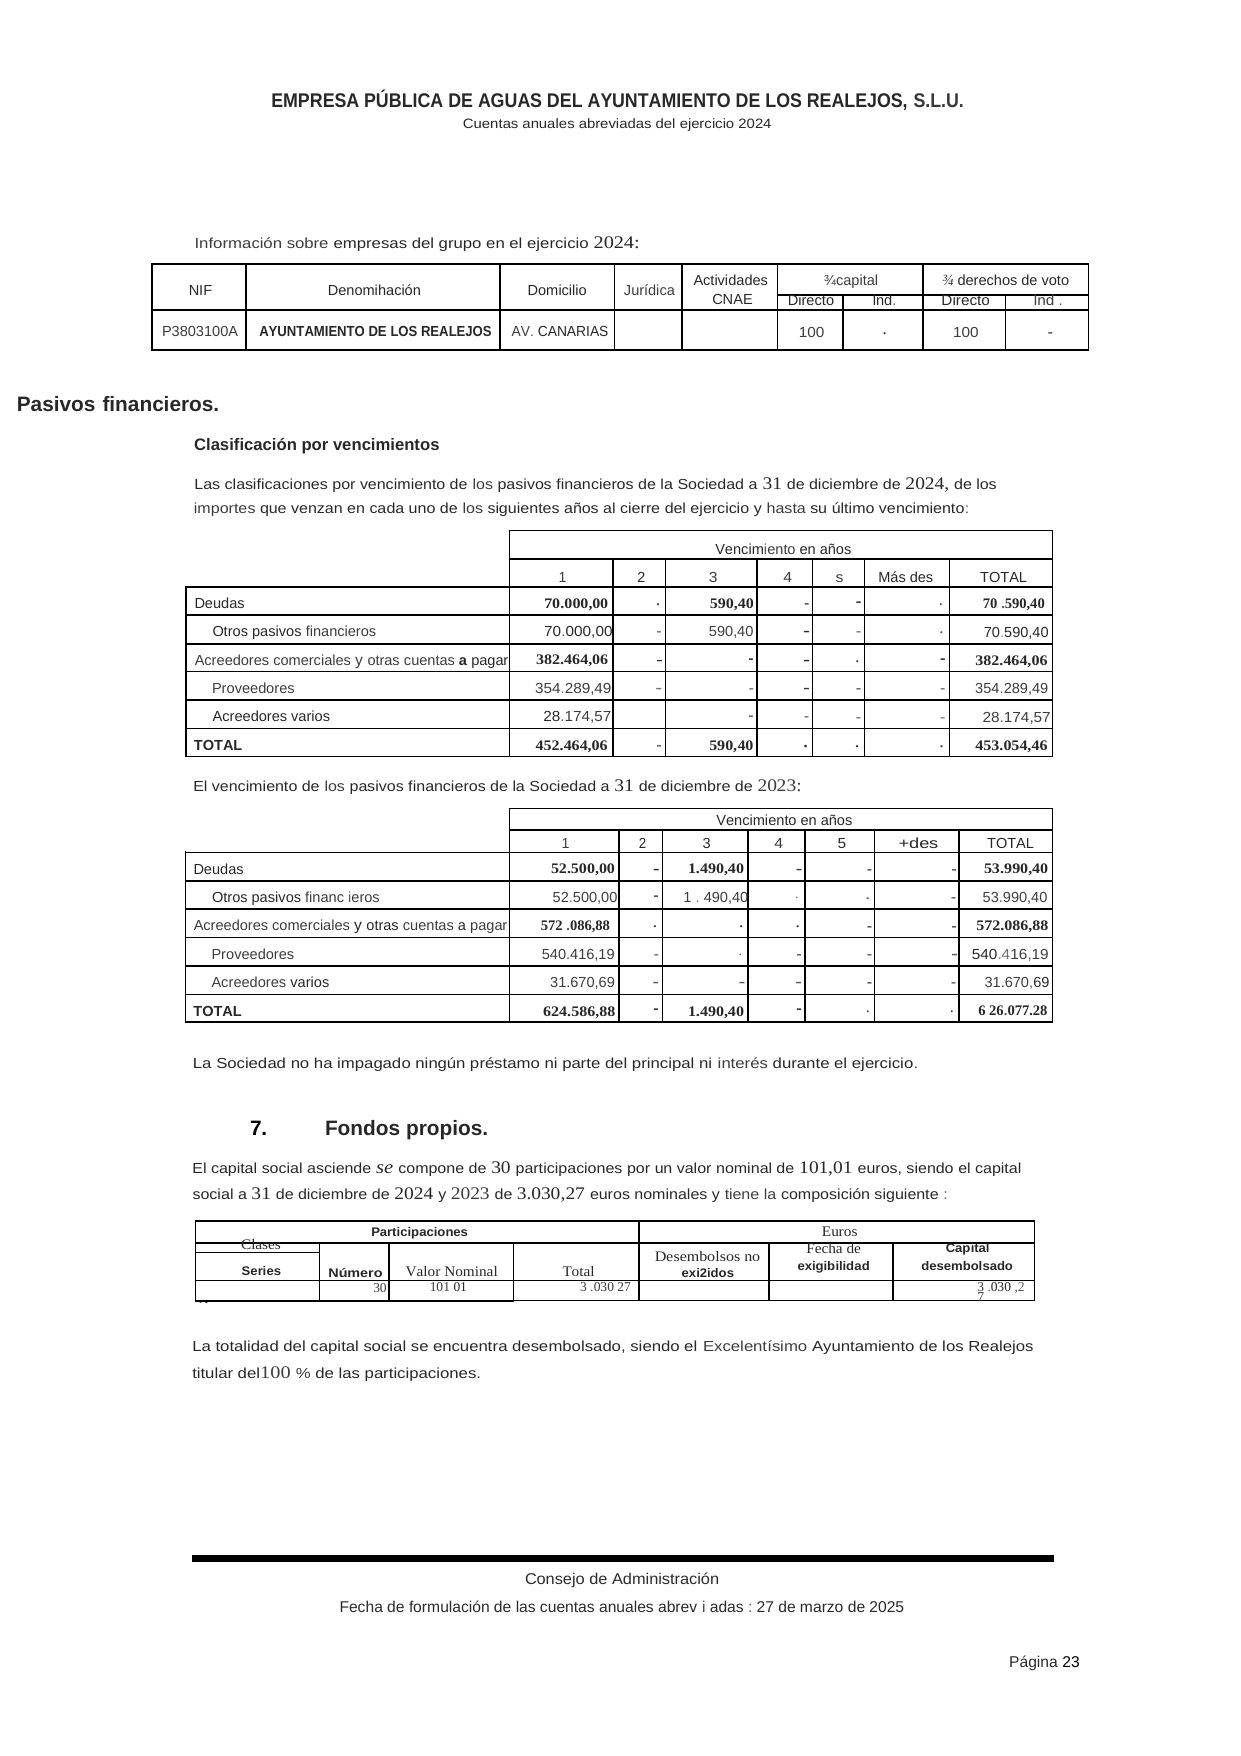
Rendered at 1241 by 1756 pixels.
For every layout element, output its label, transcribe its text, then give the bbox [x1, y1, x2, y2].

table_cell 1 . 490,40 [663, 882, 747, 908]
table_cell 540.416,19 [510, 938, 618, 965]
table_cell 31.670,69 [960, 967, 1052, 994]
table_cell - [620, 995, 662, 1021]
table_cell - [749, 853, 804, 880]
table_header Vencimiento en años [510, 531, 1052, 558]
table_cell . [806, 882, 874, 908]
table_cell 354.289,49 [950, 672, 1052, 699]
table_cell - [620, 882, 662, 908]
table_cell 590,40 [666, 588, 756, 614]
list Fondos propios. [250, 1115, 1101, 1139]
table_cell Acreedores varios [187, 701, 509, 728]
table_cell TOTAL [186, 995, 509, 1021]
table_cell P3803100A [153, 311, 245, 349]
table_cell . [749, 882, 804, 908]
text La totalidad del capital social se encuentra desembolsado, siendo el Excelentísimo Ayuntamiento de los Realejos titular del100 % de las participaciones. [192, 1337, 1038, 1383]
table_cell AYUNTAMIENTO DE LOS REALEJOS [247, 311, 499, 349]
table_cell - [758, 616, 812, 643]
table_cell 100 [778, 311, 842, 349]
table_header Jurídica [615, 265, 681, 309]
table_cell - [813, 616, 864, 643]
table_cell [640, 1281, 768, 1300]
table_cell 590,40 [666, 729, 756, 756]
table_cell - [806, 910, 874, 937]
table_cell - [666, 672, 756, 699]
text El vencimiento de los pasivos financieros de la Sociedad a 31 de diciembre de 2023: [193, 775, 1101, 795]
table_cell - [758, 645, 812, 671]
table_cell Capital desembolsado [894, 1244, 1034, 1280]
table_cell 31.670,69 [510, 967, 618, 994]
table_cell . [620, 910, 662, 937]
table_cell . [813, 729, 864, 756]
table_cell - [620, 938, 662, 965]
table_cell 70.590,40 [950, 616, 1052, 643]
table_cell - [758, 701, 812, 728]
table_cell Proveedores [187, 672, 509, 699]
table_cell - [749, 938, 804, 965]
table_cell TOTAL [960, 831, 1052, 851]
table_cell - [758, 588, 812, 614]
table_cell Valor Nominal [390, 1244, 513, 1280]
text A [199, 1292, 1101, 1306]
table_cell Proveedores [186, 938, 509, 965]
table_cell . [875, 995, 958, 1021]
table_cell 52.500,00 [510, 882, 618, 908]
table_header Participaciones [196, 1222, 638, 1242]
table_cell 453.054,46 [950, 729, 1052, 756]
table_cell . [758, 729, 812, 756]
table_cell Total [514, 1244, 638, 1280]
table_cell 2 [614, 560, 665, 586]
table_cell 572.086,88 [960, 910, 1052, 937]
table_cell . [614, 588, 665, 614]
table_cell 382.464,06 [510, 645, 612, 671]
table_header [186, 808, 509, 851]
table_cell - [875, 938, 958, 965]
table_cell - [875, 910, 958, 937]
table_cell 30 [320, 1281, 388, 1300]
table_cell - [806, 853, 874, 880]
text La Sociedad no ha impagado ningún préstamo ni parte del principal ni interés durante el ejercicio. [193, 1055, 1101, 1072]
table_header Domicilio [501, 265, 614, 309]
table_cell lnd. [844, 296, 922, 309]
table_header ¾ derechos de voto [924, 265, 1088, 294]
table_cell 70.000,00 [510, 588, 612, 614]
table_cell 70.000,00 [510, 616, 612, 643]
table_cell TOTAL [187, 729, 509, 756]
table_cell . [813, 645, 864, 671]
table_cell 1.490,40 [663, 853, 747, 880]
table_header Denomihación [247, 265, 499, 309]
table_cell - [806, 938, 874, 965]
table_cell Otros pasivos financ ieros [186, 882, 509, 908]
table_cell Clases [196, 1244, 319, 1252]
table_cell - [614, 616, 665, 643]
table_cell +des [875, 831, 958, 851]
table_cell Deudas [186, 853, 509, 880]
text Información sobre empresas del grupo en el ejercicio 2024: [194, 232, 1101, 252]
table_cell - [620, 853, 662, 880]
table_cell - [663, 967, 747, 994]
table_cell 5 [806, 831, 874, 851]
table_cell . [663, 938, 747, 965]
table_cell s [813, 560, 864, 586]
table_header Actividades CNAE [683, 265, 777, 309]
table_cell - [620, 967, 662, 994]
table_cell 6 26.077.28 [960, 995, 1052, 1021]
table_cell 28.174,57 [510, 701, 612, 728]
table_cell 354.289,49 [510, 672, 612, 699]
table_cell Series [196, 1253, 319, 1280]
table_cell 452.464,06 [510, 729, 612, 756]
table_cell - [865, 645, 949, 671]
table_cell . [865, 588, 949, 614]
table_cell 101 01 [390, 1281, 513, 1300]
table_header Vencimiento en años [510, 809, 1052, 829]
table_cell 2 [620, 831, 662, 851]
table_cell 3 .030 27 [514, 1281, 638, 1300]
table_cell - [749, 995, 804, 1021]
table_cell - [614, 729, 665, 756]
table_cell 53.990,40 [960, 882, 1052, 908]
table_cell 540.416,19 [960, 938, 1052, 965]
table_cell Número [320, 1244, 388, 1280]
table_cell . [865, 729, 949, 756]
text El capital social asciende se compone de 30 participaciones por un valor nominal de 101,01 euros, siendo el capital social a 31 de diciembre de 2024 y 2023 de 3.030,27 euros nominales y tiene la composición siguiente : [192, 1156, 1038, 1203]
table_cell - [749, 967, 804, 994]
table_cell - [875, 967, 958, 994]
table_cell - [666, 701, 756, 728]
table_cell . [865, 616, 949, 643]
text Las clasificaciones por vencimiento de los pasivos financieros de la Sociedad a 31 de diciembre de 2024, de los importes que venzan en cada uno de los siguientes años al cierre del ejercicio y hasta su último vencimiento: [194, 473, 1038, 517]
table_cell . [844, 311, 922, 349]
table_cell Fecha de exigibilidad [770, 1244, 892, 1280]
table_cell Deudas [187, 588, 509, 614]
table_cell 3 [666, 560, 756, 586]
table_cell - [614, 645, 665, 671]
table_cell - [758, 672, 812, 699]
table_cell [614, 701, 665, 728]
table_cell 53.990,40 [960, 853, 1052, 880]
table_cell - [875, 853, 958, 880]
table_cell [770, 1281, 892, 1300]
table_cell 382.464,06 [950, 645, 1052, 671]
table_cell - [865, 672, 949, 699]
table_cell 1.490,40 [663, 995, 747, 1021]
table_cell - [614, 672, 665, 699]
table_cell Directo [924, 296, 1005, 309]
table_cell - [666, 645, 756, 671]
table_cell - [813, 672, 864, 699]
table_cell 52.500,00 [510, 853, 618, 880]
table_header [186, 530, 509, 586]
table_cell 70 .590,40 [950, 588, 1052, 614]
table_cell Más des [865, 560, 949, 586]
table_cell . [749, 910, 804, 937]
table_cell Acreedores comerciales y otras cuentas a pagar [186, 910, 509, 937]
table_cell 1 [510, 560, 612, 586]
table_cell Desembolsos no exi2idos [640, 1244, 768, 1280]
table_cell - [813, 701, 864, 728]
table_cell Acreedores comerciales y otras cuentas a pagar [187, 645, 509, 671]
table_cell [196, 1281, 319, 1300]
table_cell . [663, 910, 747, 937]
table_cell - [1006, 311, 1088, 349]
table_cell lnd . [1006, 296, 1088, 309]
table_cell AV. CANARIAS [501, 311, 614, 349]
table_cell [683, 311, 777, 349]
table_cell . [806, 995, 874, 1021]
table_header NIF [153, 265, 245, 309]
table_cell 3 [663, 831, 747, 851]
table_cell 4 [749, 831, 804, 851]
table_cell 1 [510, 831, 618, 851]
table_cell - [875, 882, 958, 908]
table_cell 624.586,88 [510, 995, 618, 1021]
table_cell TOTAL [950, 560, 1052, 586]
table_cell [615, 311, 681, 349]
table_cell - [865, 701, 949, 728]
list Pasivos financieros. [0, 392, 1101, 416]
table_header ¾capital [778, 265, 922, 294]
table_cell - [806, 967, 874, 994]
table_cell 28.174,57 [950, 701, 1052, 728]
subtitle Clasificación por vencimientos [194, 435, 1101, 454]
table_cell Acreedores varios [186, 967, 509, 994]
table_cell 4 [758, 560, 812, 586]
table_cell 590,40 [666, 616, 756, 643]
table_cell Otros pasivos financieros [187, 616, 509, 643]
table_header Euros [640, 1222, 1034, 1242]
table_cell 3 .030 ,2 7 [894, 1281, 1034, 1300]
table_cell 572 .086,88 [510, 910, 618, 937]
table_cell - [813, 588, 864, 614]
table_cell Directo [778, 296, 842, 309]
table_cell 100 [924, 311, 1005, 349]
